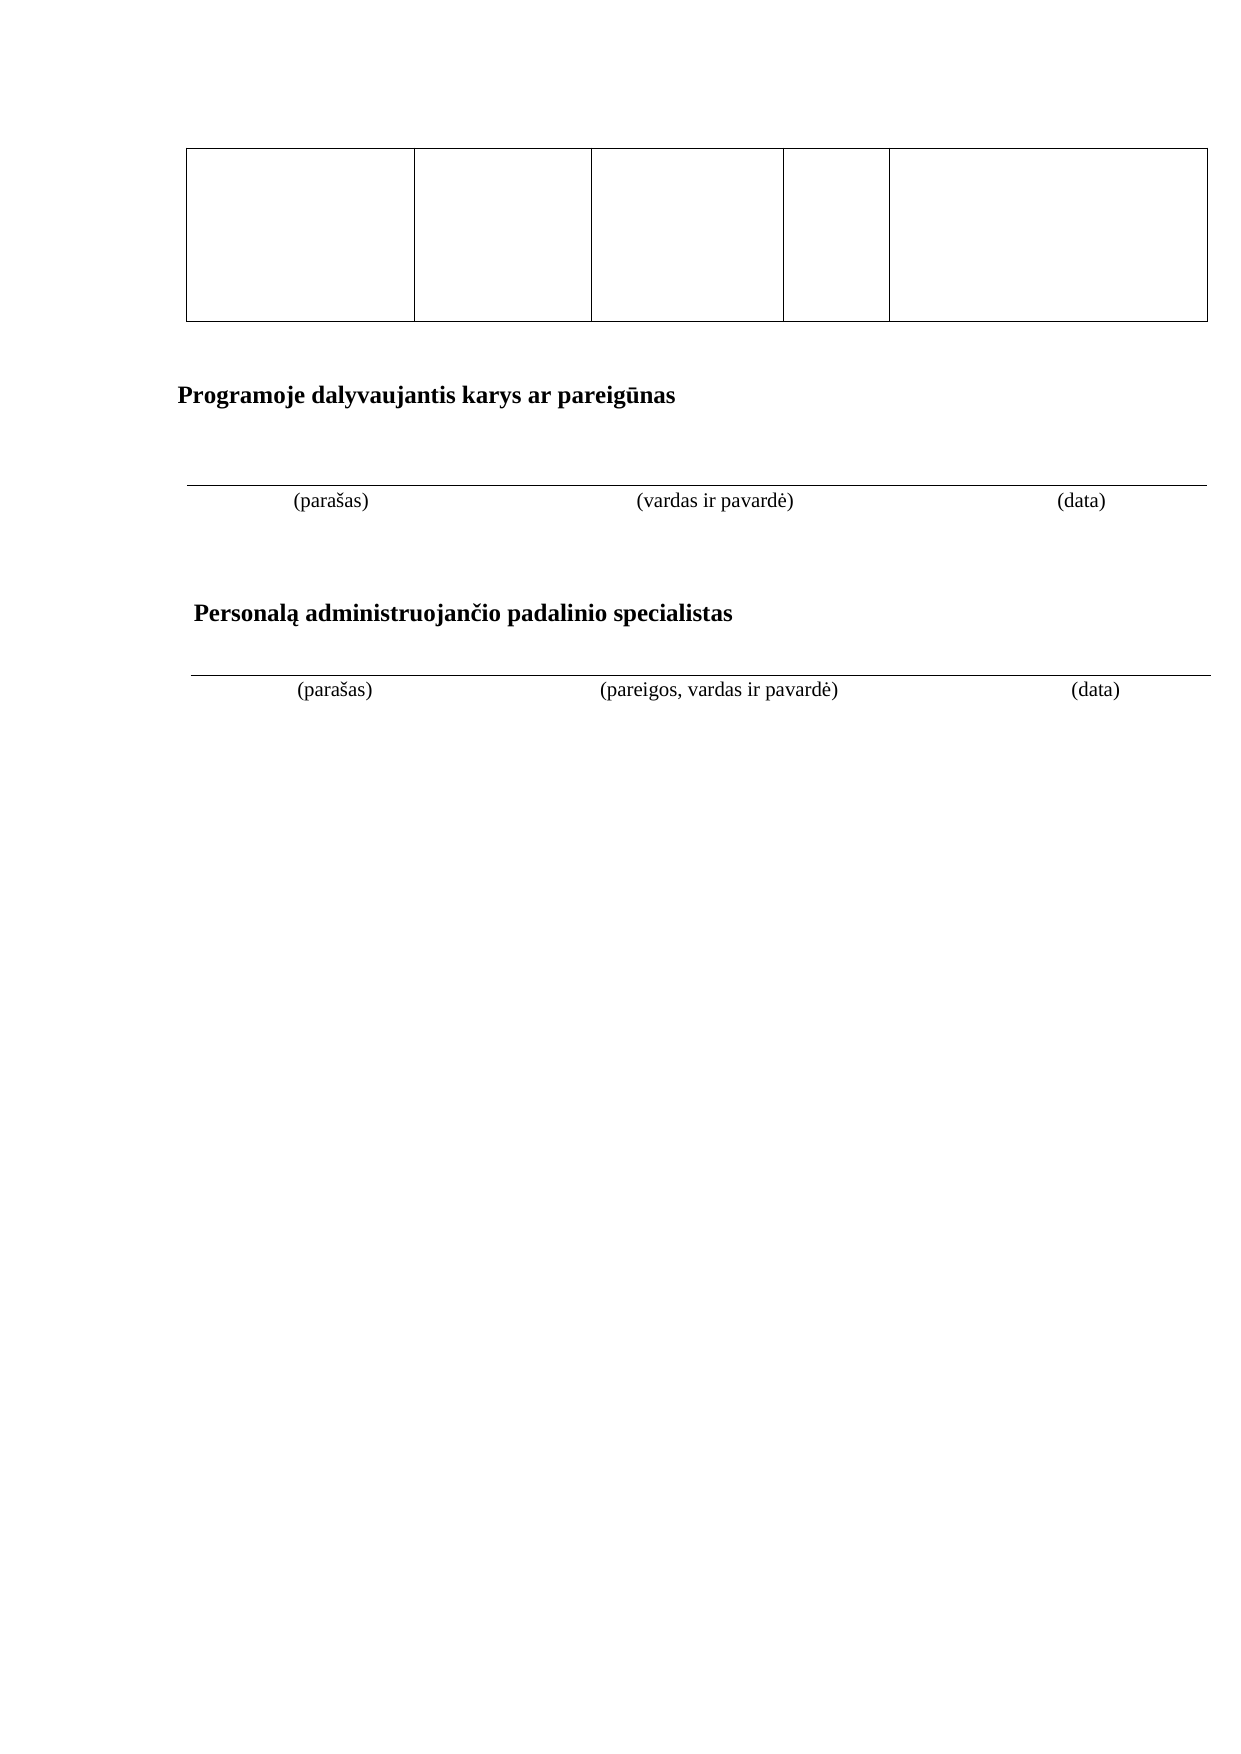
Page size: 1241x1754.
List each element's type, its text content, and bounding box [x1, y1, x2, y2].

table_cell [784, 149, 889, 321]
table_cell (data) [959, 676, 1211, 701]
table_header [170, 540, 1182, 569]
table_cell [479, 676, 575, 701]
table_cell [475, 486, 571, 512]
table_cell (vardas ir pavardė) [571, 486, 859, 512]
table_cell [863, 676, 959, 701]
table_cell [592, 149, 783, 321]
table_cell [890, 149, 1207, 321]
table_cell (data) [956, 486, 1207, 512]
table_header Personalą administruojančio padalinio specialistas [170, 598, 1223, 701]
table_cell [187, 149, 414, 321]
table_cell (pareigos, vardas ir pavardė) [575, 676, 863, 701]
table_cell [415, 149, 591, 321]
table_header [191, 627, 1211, 674]
table_cell [859, 486, 956, 512]
table_cell (parašas) [187, 486, 475, 512]
table_cell (parašas) [191, 676, 478, 701]
table_header [187, 437, 1207, 485]
text Programoje dalyvaujantis karys ar pareigūnas [177, 380, 1181, 408]
